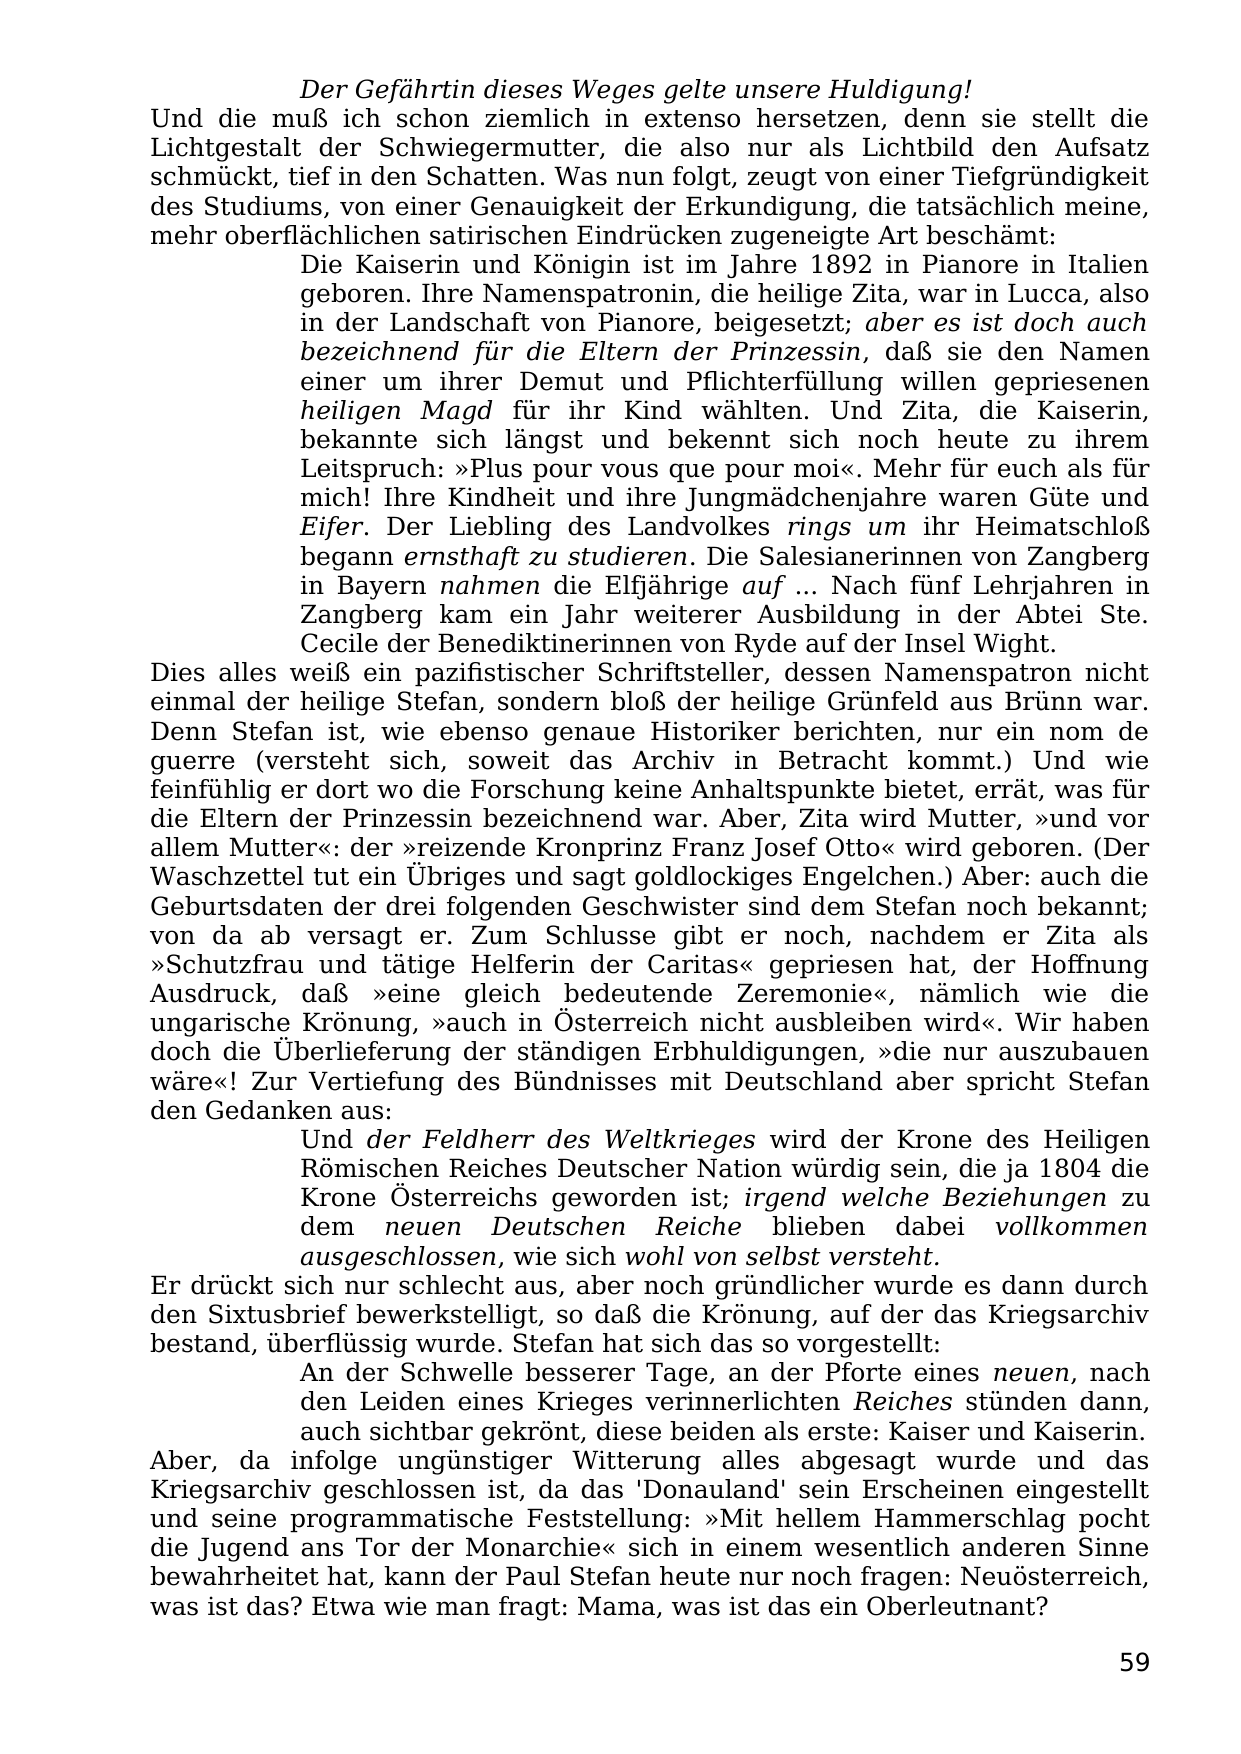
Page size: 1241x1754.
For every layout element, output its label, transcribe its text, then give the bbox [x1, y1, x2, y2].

text Und die muß ich schon ziemlich in extenso hersetzen, denn sie stellt die Lichtgestalt der Schwiegermutter, die also nur als Lichtbild den Aufsatz schmückt, tief in den Schatten. Was nun folgt, zeugt von einer Tiefgründigkeit des Studiums, von einer Genauigkeit der Erkundigung, die tatsächlich meine, mehr oberflächlichen satirischen Eindrücken zugeneigte Art beschämt: [150, 104, 1151, 250]
text Dies alles weiß ein pazifistischer Schriftsteller, dessen Namenspatron nicht einmal der heilige Stefan, sondern bloß der heilige Grünfeld aus Brünn war. Denn Stefan ist, wie ebenso genaue Historiker berichten, nur ein nom de guerre (versteht sich, soweit das Archiv in Betracht kommt.) Und wie feinfühlig er dort wo die Forschung keine Anhaltspunkte bietet, errät, was für die Eltern der Prinzessin bezeichnend war. Aber, Zita wird Mutter, »und vor allem Mutter«: der »reizende Kronprinz Franz Josef Otto« wird geboren. (Der Waschzettel tut ein Übriges und sagt goldlockiges Engelchen.) Aber: auch die Geburtsdaten der drei folgenden Geschwister sind dem Stefan noch bekannt; von da ab versagt er. Zum Schlusse gibt er noch, nachdem er Zita als »Schutzfrau und tätige Helferin der Caritas« gepriesen hat, der Hoffnung Ausdruck, daß »eine gleich bedeutende Zeremonie«, nämlich wie die ungarische Krönung, »auch in Österreich nicht ausbleiben wird«. Wir haben doch die Überlieferung der ständigen Erbhuldigungen, »die nur auszubauen wäre«! Zur Vertiefung des Bündnisses mit Deutschland aber spricht Stefan den Gedanken aus: [150, 658, 1151, 1125]
text An der Schwelle besserer Tage, an der Pforte eines neuen, nach den Leiden eines Krieges verinnerlichten Reiches stünden dann, auch sichtbar gekrönt, diese beiden als erste: Kaiser und Kaiserin. [300, 1358, 1151, 1446]
text Die Kaiserin und Königin ist im Jahre 1892 in Pianore in Italien geboren. Ihre Namenspatronin, die heilige Zita, war in Lucca, also in der Landschaft von Pianore, beigesetzt; aber es ist doch auch bezeichnend für die Eltern der Prinzessin, daß sie den Namen einer um ihrer Demut und Pflichterfüllung willen gepriesenen heiligen Magd für ihr Kind wählten. Und Zita, die Kaiserin, bekannte sich längst und bekennt sich noch heute zu ihrem Leitspruch: »Plus pour vous que pour moi«. Mehr für euch als für mich! Ihre Kindheit und ihre Jungmädchenjahre waren Güte und Eifer. Der Liebling des Landvolkes rings um ihr Heimatschloß begann ernsthaft zu studieren. Die Salesianerinnen von Zangberg in Bayern nahmen die Elfjährige auf ... Nach fünf Lehrjahren in Zangberg kam ein Jahr weiterer Ausbildung in der Abtei Ste. Cecile der Benediktinerinnen von Ryde auf der Insel Wight. [300, 250, 1151, 658]
text Der Gefährtin dieses Weges gelte unsere Huldigung! [300, 75, 1151, 104]
text Und der Feldherr des Weltkrieges wird der Krone des Heiligen Römischen Reiches Deutscher Nation würdig sein, die ja 1804 die Krone Österreichs geworden ist; irgend welche Beziehungen zu dem neuen Deutschen Reiche blieben dabei vollkommen ausgeschlossen, wie sich wohl von selbst versteht. [300, 1125, 1151, 1271]
text Er drückt sich nur schlecht aus, aber noch gründlicher wurde es dann durch den Sixtusbrief bewerkstelligt, so daß die Krönung, auf der das Kriegsarchiv bestand, überflüssig wurde. Stefan hat sich das so vorgestellt: [150, 1271, 1151, 1358]
text Aber, da infolge ungünstiger Witterung alles abgesagt wurde und das Kriegsarchiv geschlossen ist, da das 'Donauland' sein Erscheinen eingestellt und seine programmatische Feststellung: »Mit hellem Hammerschlag pocht die Jugend ans Tor der Monarchie« sich in einem wesentlich anderen Sinne bewahrheitet hat, kann der Paul Stefan heute nur noch fragen: Neuösterreich, was ist das? Etwa wie man fragt: Mama, was ist das ein Oberleutnant? [150, 1446, 1151, 1621]
